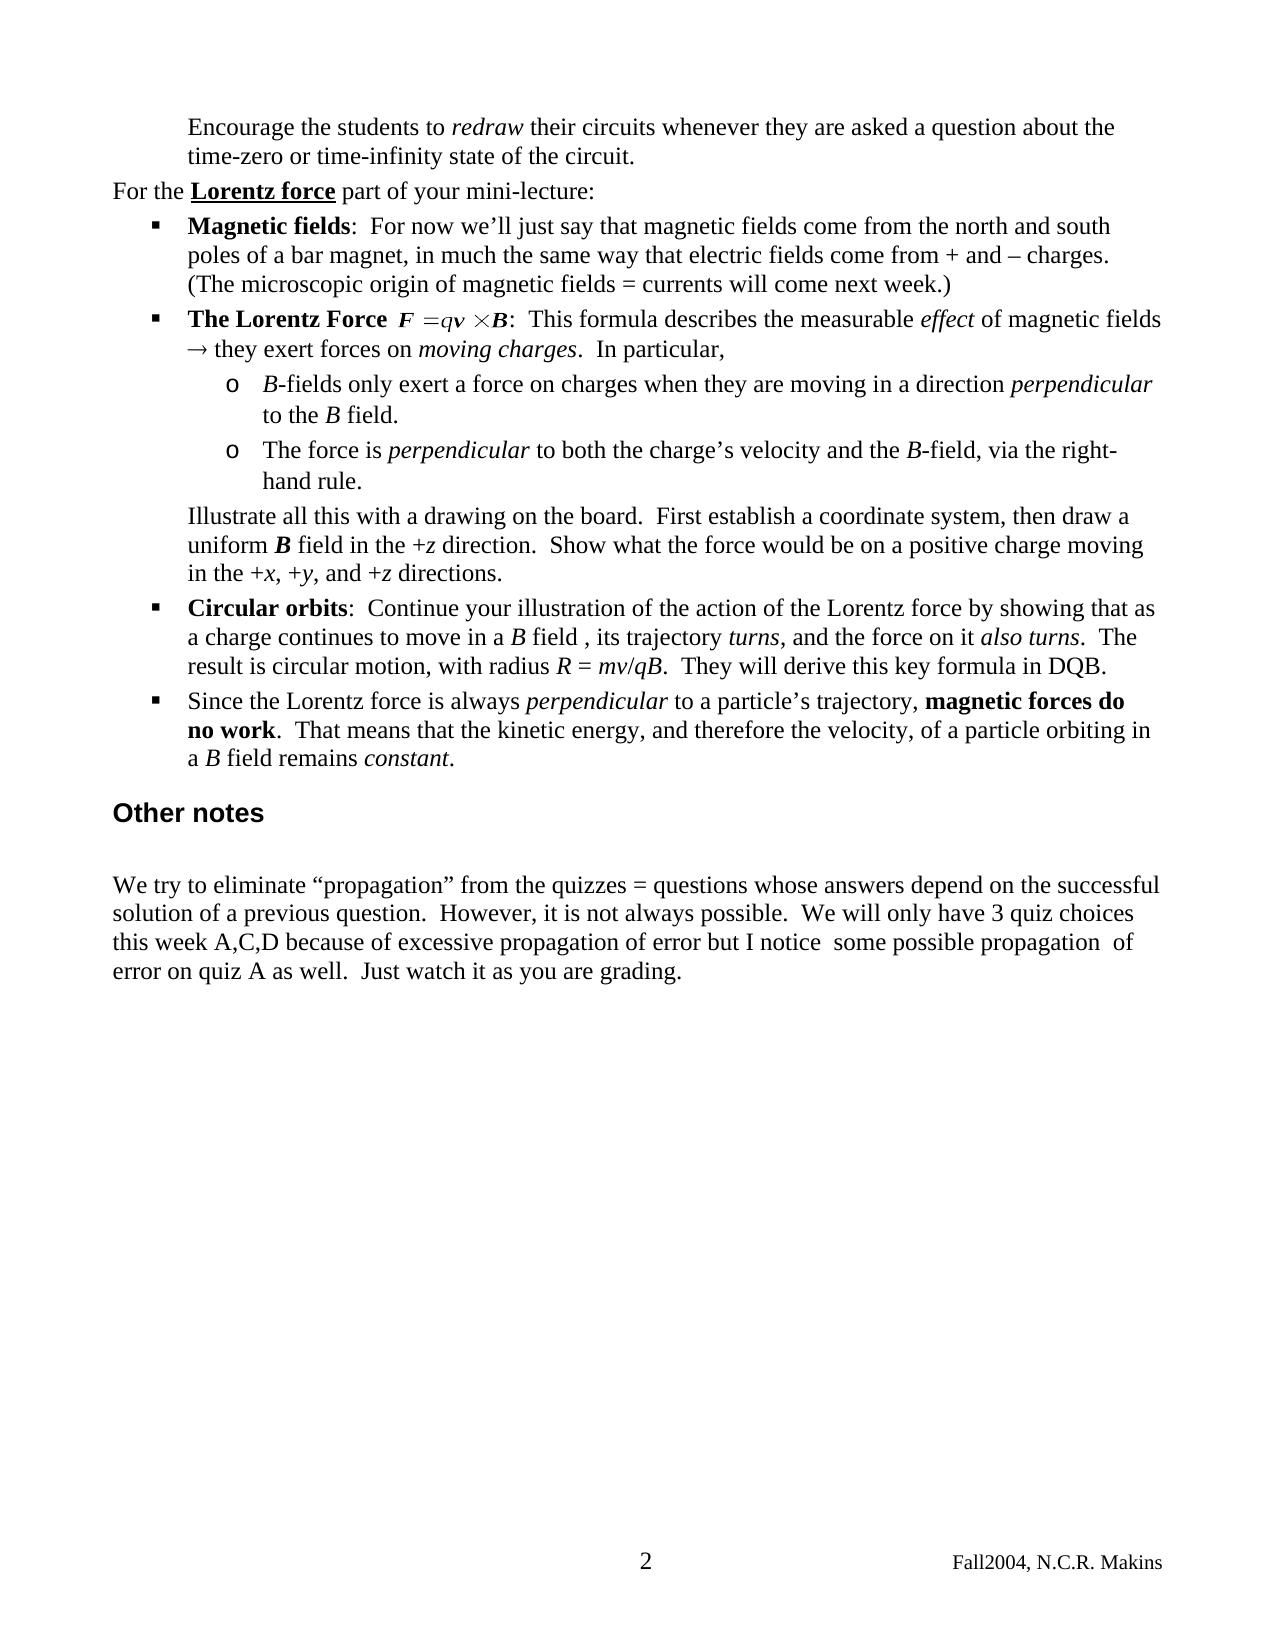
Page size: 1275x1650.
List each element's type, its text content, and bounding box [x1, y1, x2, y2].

subtitle Other notes [112, 797, 1162, 828]
list The Lorentz Force : This formula describes the measurable effect of magnetic fields  they exert forces on moving charges. In particular, [150, 304, 1162, 363]
text For the Lorentz force part of your mini-lecture: [112, 176, 1162, 205]
list B-fields only exert a force on charges when they are moving in a direction perpendicular to the B field. [225, 369, 1162, 429]
text We try to eliminate “propagation” from the quizzes = questions whose answers depend on the successful solution of a previous question. However, it is not always possible. We will only have 3 quiz choices this week A,C,D because of excessive propagation of error but I notice some possible propagation of error on quiz A as well. Just watch it as you are grading. [112, 870, 1162, 985]
list Circular orbits: Continue your illustration of the action of the Lorentz force by showing that as a charge continues to move in a B field , its trajectory turns, and the force on it also turns. The result is circular motion, with radius R = mv/qB. They will derive this key formula in DQB. [150, 593, 1162, 680]
list The force is perpendicular to both the charge’s velocity and the B-field, via the right-hand rule. [225, 435, 1162, 495]
list Since the Lorentz force is always perpendicular to a particle’s trajectory, magnetic forces do no work. That means that the kinetic energy, and therefore the velocity, of a particle orbiting in a B field remains constant. [150, 686, 1162, 772]
list Magnetic fields: For now we’ll just say that magnetic fields come from the north and south poles of a bar magnet, in much the same way that electric fields come from + and – charges. (The microscopic origin of magnetic fields = currents will come next week.) [150, 211, 1162, 297]
text Illustrate all this with a drawing on the board. First establish a coordinate system, then draw a uniform B field in the +z direction. Show what the force would be on a positive charge moving in the +x, +y, and +z directions. [187, 501, 1162, 587]
text Encourage the students to redraw their circuits whenever they are asked a question about the time-zero or time-infinity state of the circuit. [187, 112, 1162, 170]
